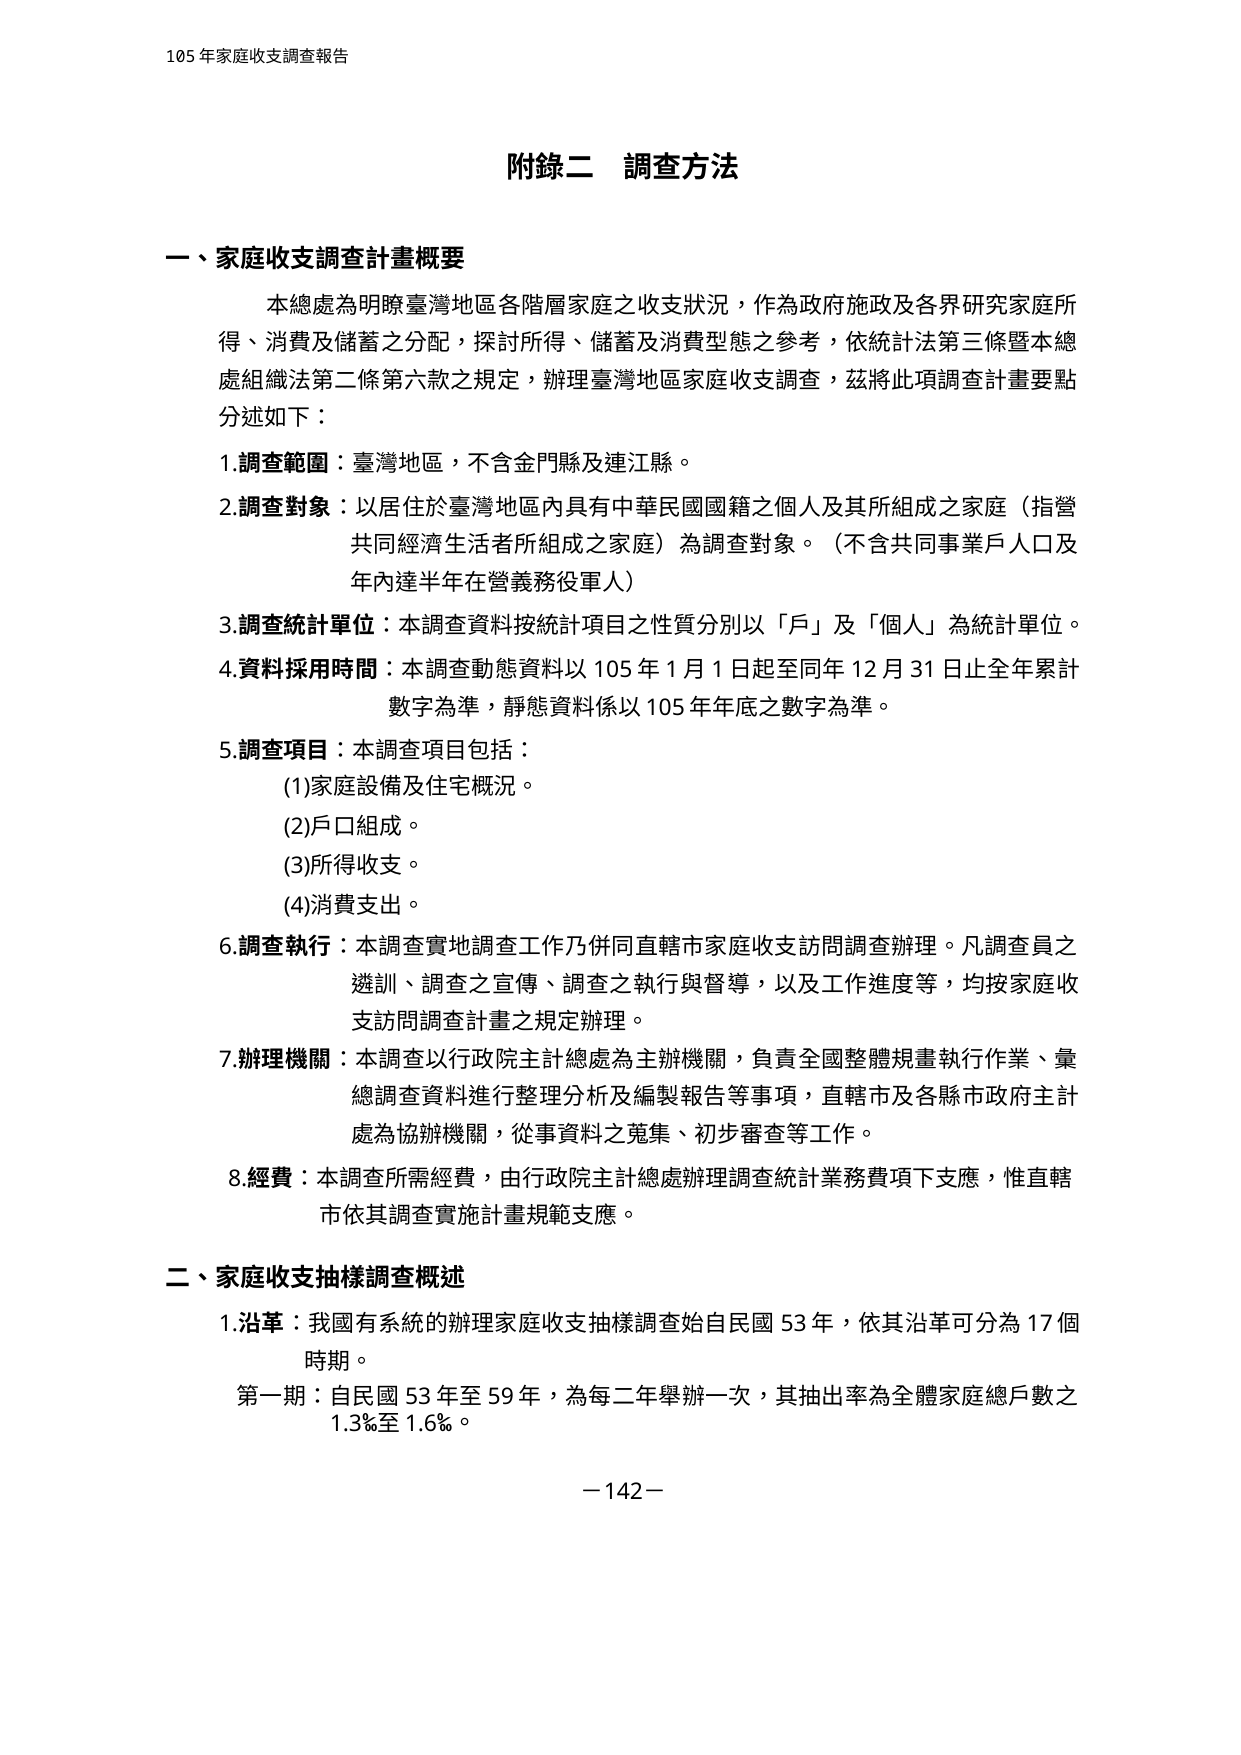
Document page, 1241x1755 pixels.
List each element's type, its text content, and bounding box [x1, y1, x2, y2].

text 7.辦理機關：本調查以行政院主計總處為主辦機關，負責全國整體規畫執行作業、彙總調查資料進行整理分析及編製報告等事項，直轄市及各縣市政府主計處為協辦機關，從事資料之蒐集、初步審查等工作。 [218, 1037, 1081, 1150]
text 附錄二 調查方法 [165, 148, 1081, 185]
text 1.沿革：我國有系統的辦理家庭收支抽樣調查始自民國53年，依其沿革可分為17個時期。 [218, 1302, 1081, 1377]
text 一、家庭收支調查計畫概要 [165, 237, 1081, 275]
text (1)家庭設備及住宅概況。 [283, 766, 1081, 802]
text 4.資料採用時間：本調查動態資料以105年1月1日起至同年12月31日止全年累計數字為準，靜態資料係以105年年底之數字為準。 [218, 648, 1081, 723]
text 8.經費：本調查所需經費，由行政院主計總處辦理調查統計業務費項下支應，惟直轄市依其調查實施計畫規範支應。 [228, 1156, 1081, 1231]
text 5.調查項目：本調查項目包括： [218, 729, 1081, 766]
text 6.調查執行：本調查實地調查工作乃併同直轄市家庭收支訪問調查辦理。凡調查員之遴訓、調查之宣傳、調查之執行與督導，以及工作進度等，均按家庭收支訪問調查計畫之規定辦理。 [218, 925, 1081, 1037]
text 2.調查對象：以居住於臺灣地區內具有中華民國國籍之個人及其所組成之家庭（指營共同經濟生活者所組成之家庭）為調查對象。（不含共同事業戶人口及年內達半年在營義務役軍人） [218, 485, 1081, 598]
text 第一期：自民國53年至59年，為每二年舉辦一次，其抽出率為全體家庭總戶數之1.3‰至1.6‰。 [236, 1383, 1081, 1437]
text 本總處為明瞭臺灣地區各階層家庭之收支狀況，作為政府施政及各界研究家庭所得、消費及儲蓄之分配，探討所得、儲蓄及消費型態之參考，依統計法第三條暨本總處組織法第二條第六款之規定，辦理臺灣地區家庭收支調查，茲將此項調查計畫要點分述如下： [218, 283, 1081, 433]
text 3.調查統計單位：本調查資料按統計項目之性質分別以「戶」及「個人」為統計單位。 [218, 604, 1081, 641]
text (4)消費支出。 [283, 885, 1081, 921]
text (2)戶口組成。 [283, 806, 1081, 841]
text 1.調查範圍：臺灣地區，不含金門縣及連江縣。 [218, 441, 1081, 479]
text 二、家庭收支抽樣調查概述 [165, 1256, 1081, 1293]
text (3)所得收支。 [283, 846, 1081, 881]
